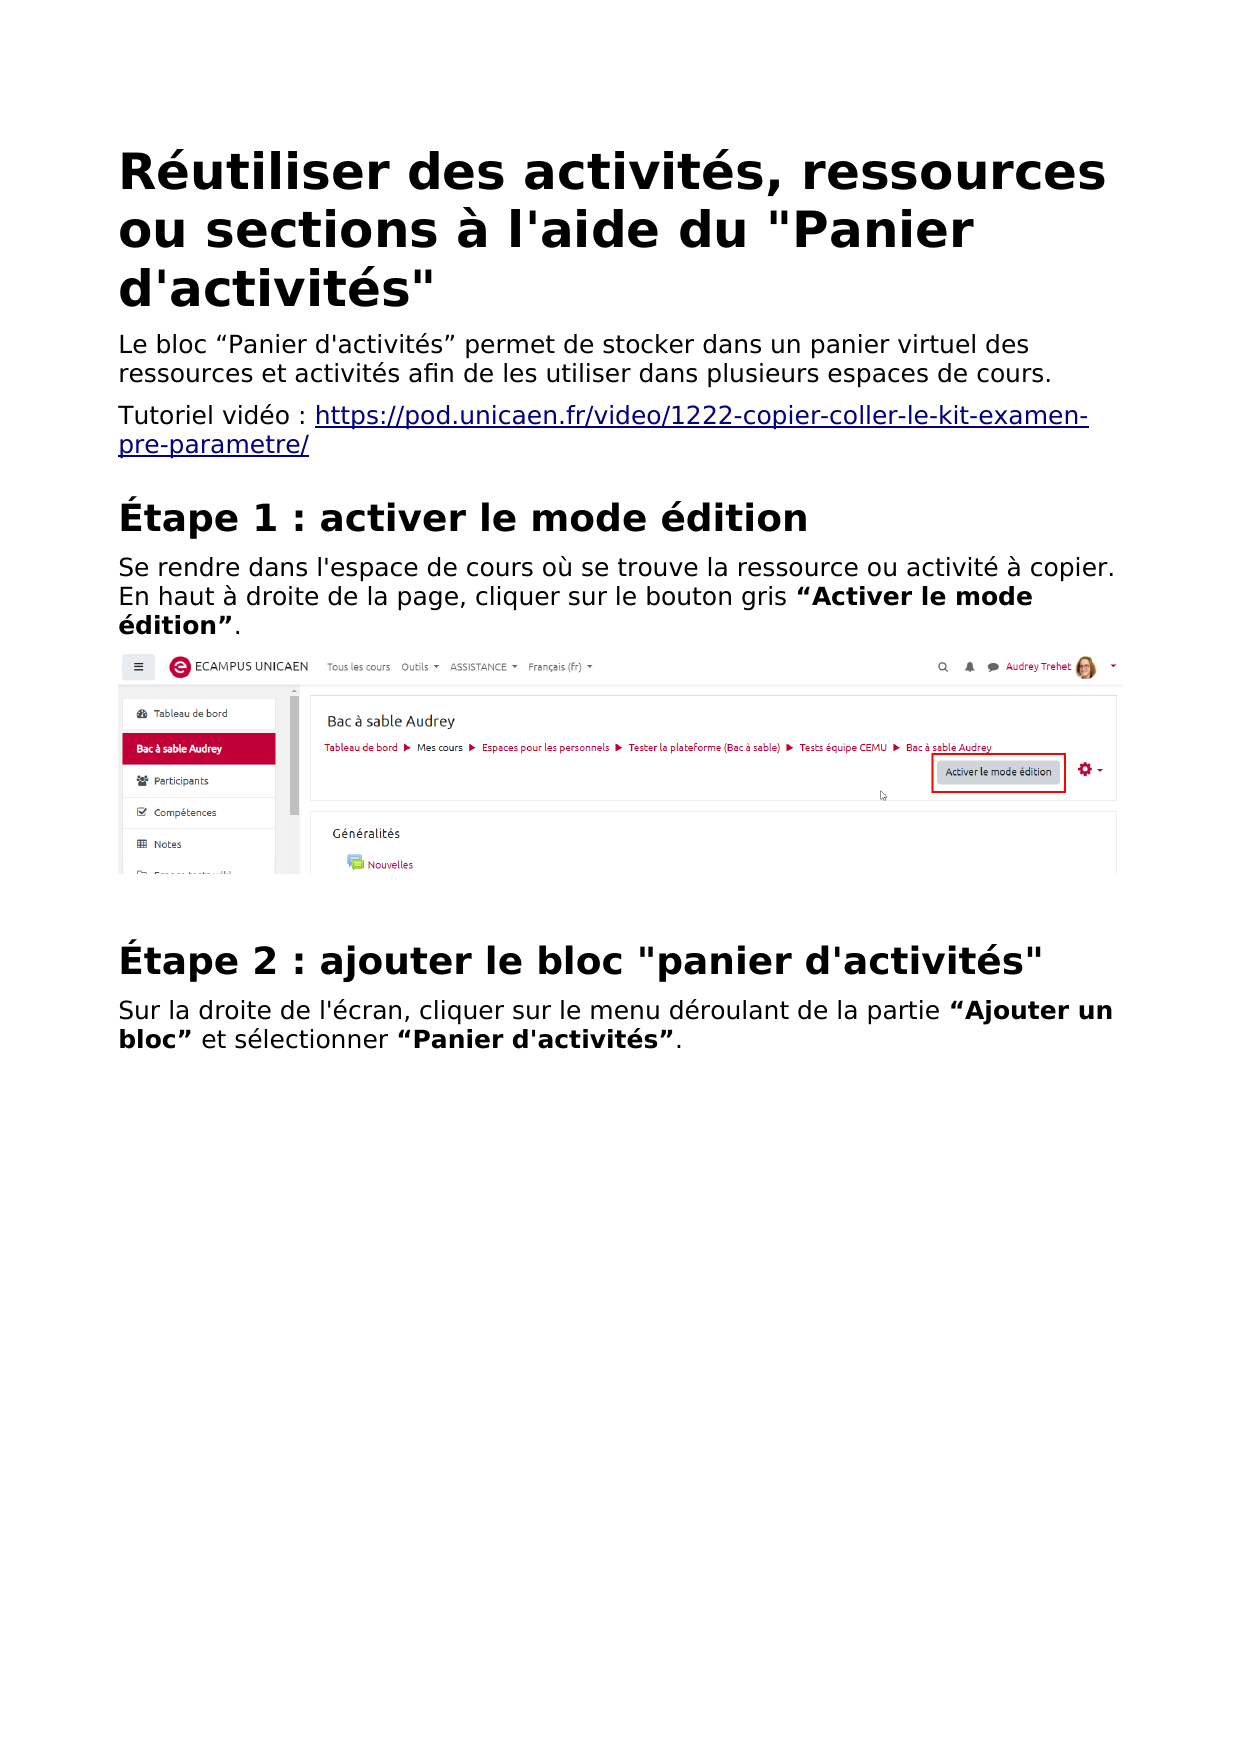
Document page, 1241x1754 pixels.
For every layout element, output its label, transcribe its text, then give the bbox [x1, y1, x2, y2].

text Sur la droite de l'écran, cliquer sur le menu déroulant de la partie “Ajouter un bloc” et sélectionner “Panier d'activités”. [118, 996, 1122, 1054]
text Se rendre dans l'espace de cours où se trouve la ressource ou activité à copier. En haut à droite de la page, cliquer sur le bouton gris “Activer le mode édition”. [118, 553, 1122, 641]
subtitle Étape 1 : activer le mode édition [118, 497, 1122, 541]
subtitle Réutiliser des activités, ressources ou sections à l'aide du "Panier d'activités" [118, 143, 1122, 318]
picture [118, 653, 1123, 874]
text Tutoriel vidéo : https://pod.unicaen.fr/video/1222-copier-coller-le-kit-examen-pre-parametre/ [118, 401, 1122, 459]
text Le bloc “Panier d'activités” permet de stocker dans un panier virtuel des ressources et activités afin de les utiliser dans plusieurs espaces de cours. [118, 330, 1122, 389]
subtitle Étape 2 : ajouter le bloc "panier d'activités" [118, 940, 1122, 983]
